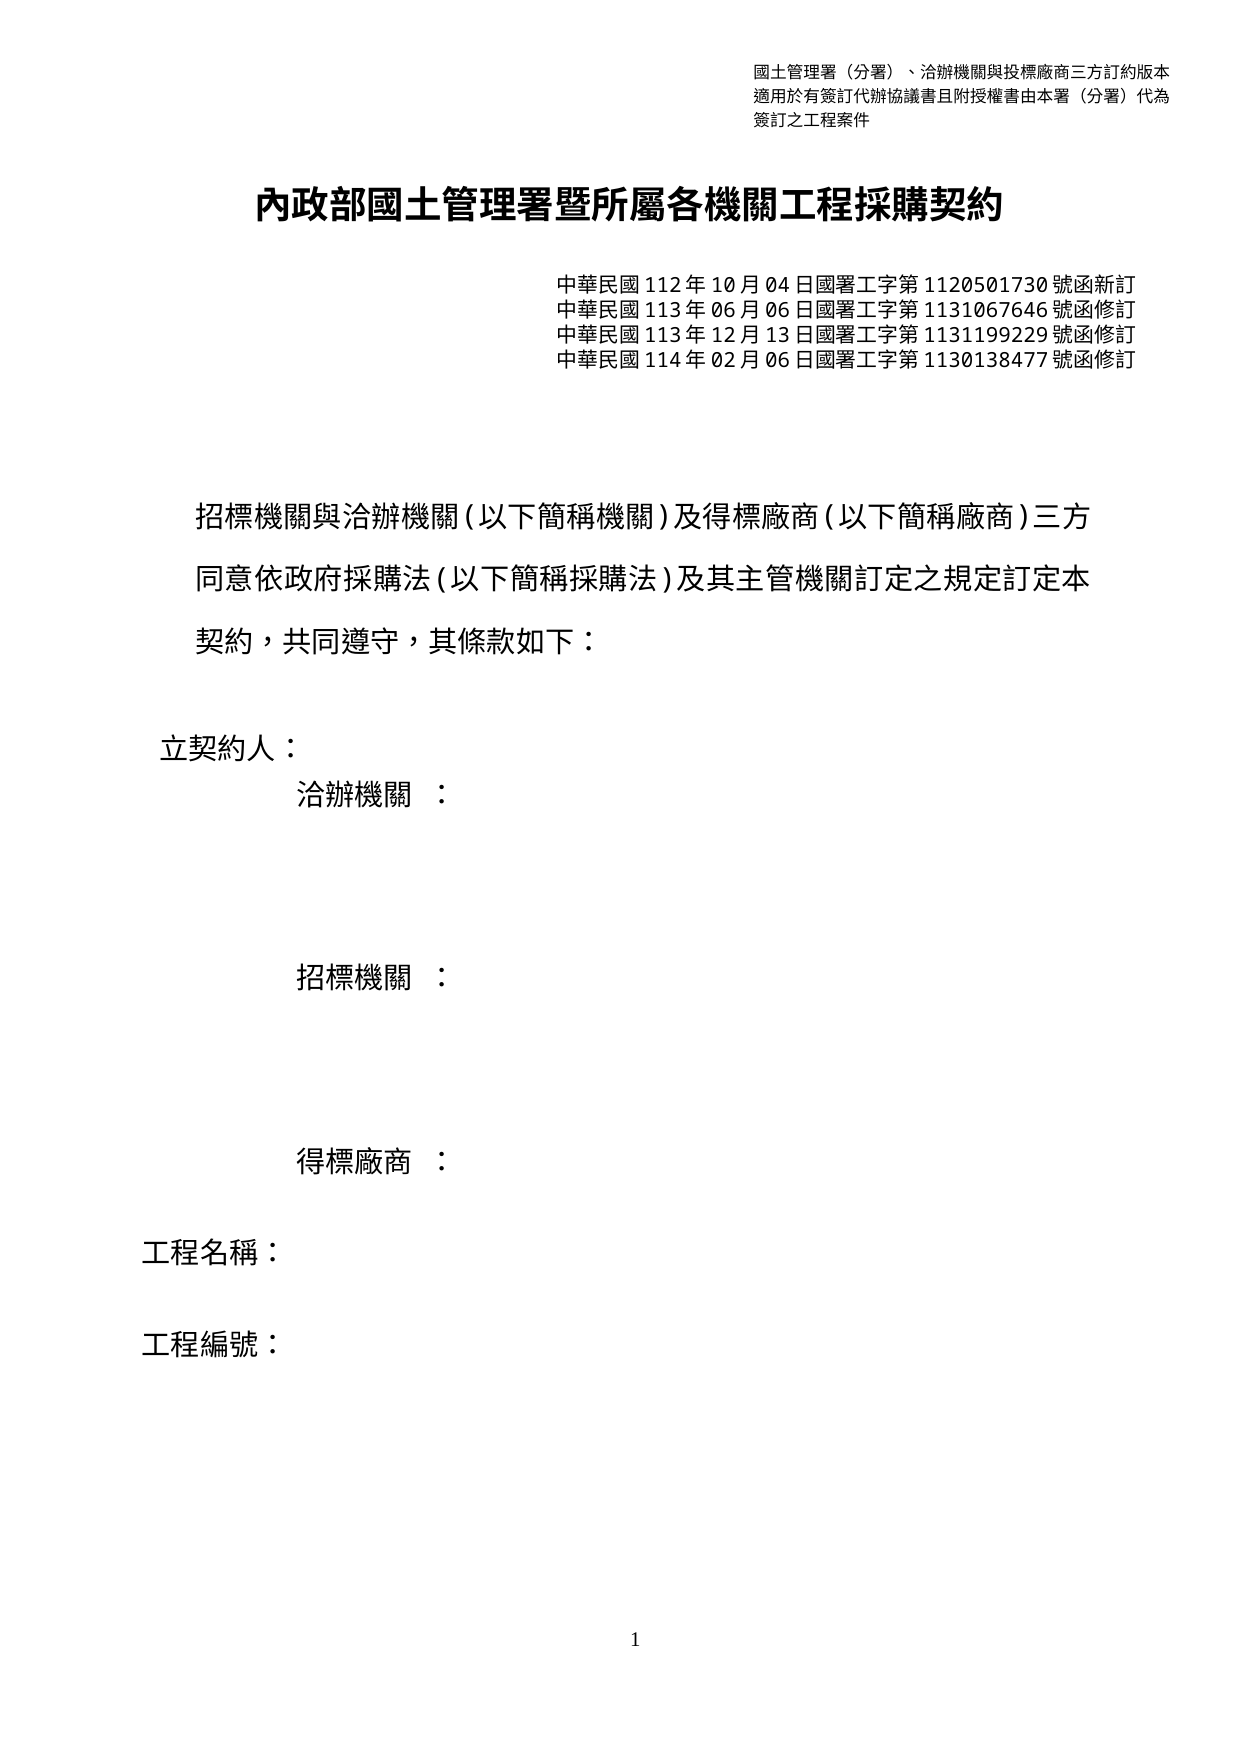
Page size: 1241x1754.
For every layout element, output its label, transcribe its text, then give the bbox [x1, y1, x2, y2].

table_header 內政部國土管理署暨所屬各機關工程採購契約 中華民國112年10月04日國署工字第1120501730號函新訂 中華民國113年06月06日國署工字第1131067646號函修訂 中華民國113年12月13日國署工字第1131199229號函修訂 中華民國114年02月06日國署工字第1130138477號函修訂 [94, 160, 1145, 373]
table_cell 立契約人： 洽辦機關 ： 招標機關 ： 得標廠商 ： 工程名稱： 工程編號： [94, 723, 1145, 1502]
table_cell 招標機關與洽辦機關(以下簡稱機關)及得標廠商(以下簡稱廠商)三方同意依政府採購法(以下簡稱採購法)及其主管機關訂定之規定訂定本契約，共同遵守，其條款如下： [94, 373, 1145, 723]
